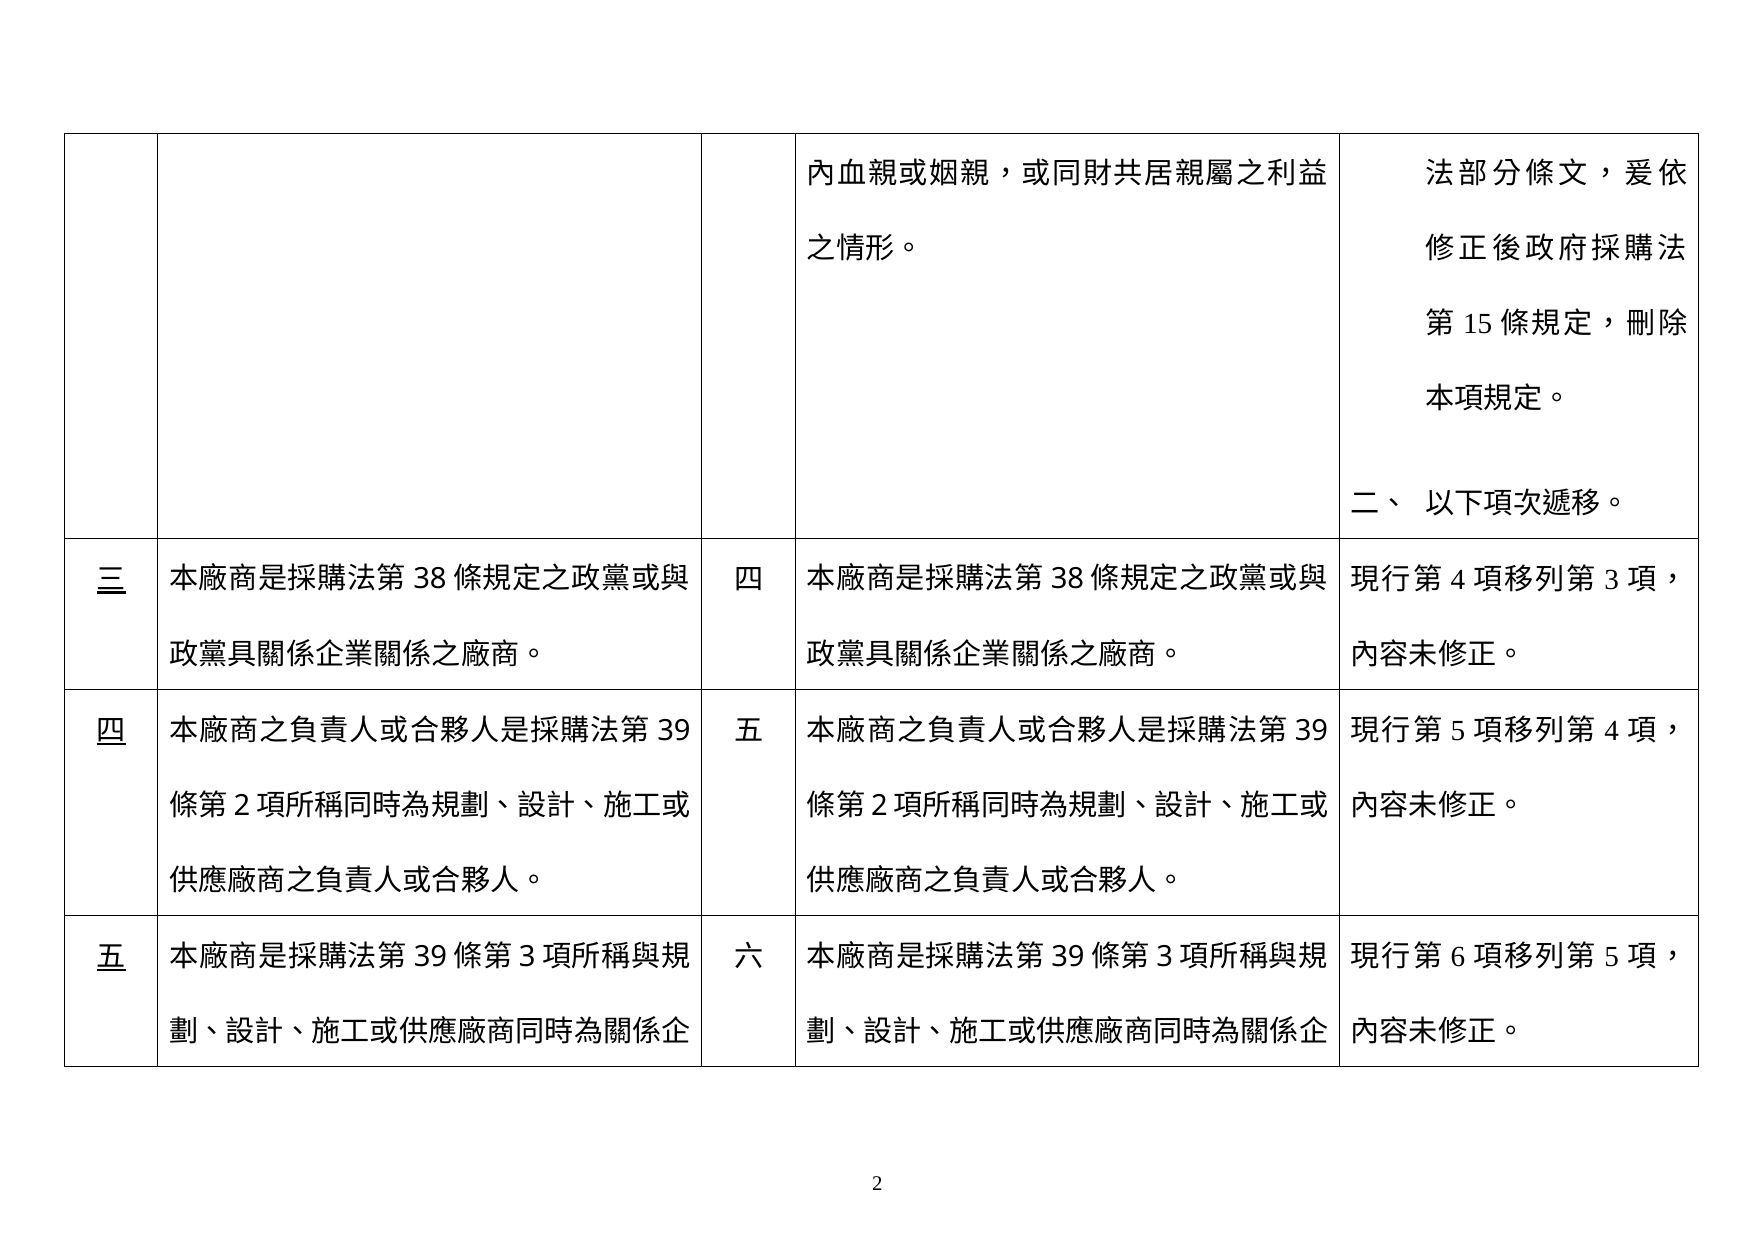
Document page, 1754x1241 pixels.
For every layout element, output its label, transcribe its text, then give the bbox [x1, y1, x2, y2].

table_cell 四 [702, 539, 795, 689]
table_cell 五 [702, 690, 795, 915]
table_cell 現行第6項移列第5項，內容未修正。 [1340, 916, 1698, 1066]
table_cell 六 [702, 916, 795, 1066]
table_cell 本廠商是採購法第39條第3項所稱與規劃、設計、施工或供應廠商同時為關係企 [796, 916, 1339, 1066]
table_cell 五 [65, 916, 157, 1066]
table_cell 本廠商是採購法第38條規定之政黨或與政黨具關係企業關係之廠商。 [796, 539, 1339, 689]
table_cell 四 [65, 690, 157, 915]
table_cell 本廠商是採購法第39條第3項所稱與規劃、設計、施工或供應廠商同時為關係企 [158, 916, 701, 1066]
table_cell [65, 134, 157, 538]
table_cell [702, 134, 795, 538]
table_cell 法部分條文，爰依修正後政府採購法第15條規定，刪除本項規定。 以下項次遞移。 [1340, 134, 1698, 538]
table_cell 本廠商是採購法第38條規定之政黨或與政黨具關係企業關係之廠商。 [158, 539, 701, 689]
table_cell 本廠商之負責人或合夥人是採購法第39條第2項所稱同時為規劃、設計、施工或供應廠商之負責人或合夥人。 [158, 690, 701, 915]
table_cell [158, 134, 701, 538]
table_cell 內血親或姻親，或同財共居親屬之利益之情形。 [796, 134, 1339, 538]
table_cell 現行第4項移列第3項，內容未修正。 [1340, 539, 1698, 689]
table_cell 三 [65, 539, 157, 689]
table_cell 本廠商之負責人或合夥人是採購法第39條第2項所稱同時為規劃、設計、施工或供應廠商之負責人或合夥人。 [796, 690, 1339, 915]
table_cell 現行第5項移列第4項，內容未修正。 [1340, 690, 1698, 915]
